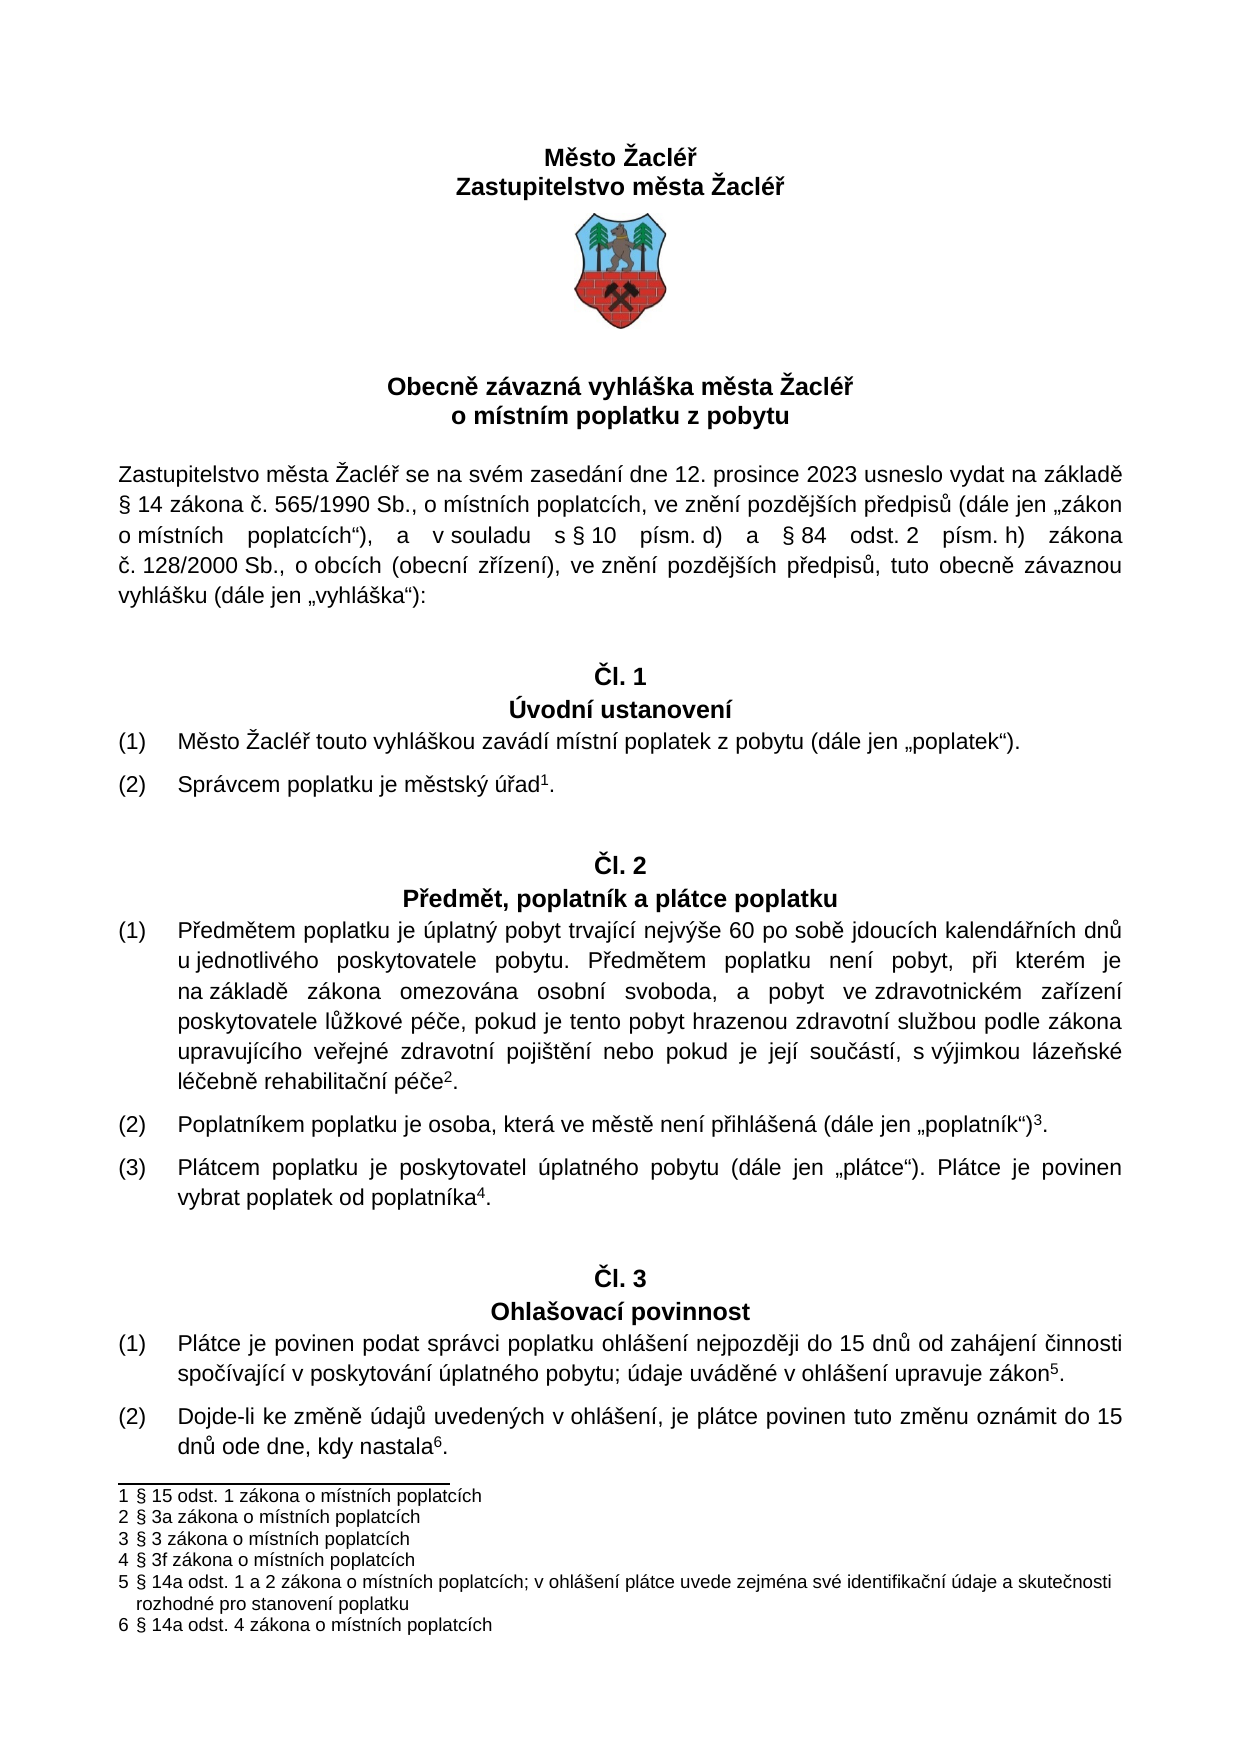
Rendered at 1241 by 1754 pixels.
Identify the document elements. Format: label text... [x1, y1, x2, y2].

list Dojde-li ke změně údajů uvedených v ohlášení, je plátce povinen tuto změnu oznámit do 15 dnů ode dne, kdy nastala. [118, 1403, 1122, 1459]
text Zastupitelstvo města Žacléř se na svém zasedání dne 12. prosince 2023 usneslo vydat na základě § 14 zákona č. 565/1990 Sb., o místních poplatcích, ve znění pozdějších předpisů (dále jen „zákon o místních poplatcích“), a v souladu s § 10 písm. d) a § 84 odst. 2 písm. h) zákona č. 128/2000 Sb., o obcích (obecní zřízení), ve znění pozdějších předpisů, tuto obecně závaznou vyhlášku (dále jen „vyhláška“): [118, 461, 1122, 608]
subtitle Čl. 1 Úvodní ustanovení [118, 662, 1122, 724]
list Poplatníkem poplatku je osoba, která ve městě není přihlášená (dále jen „poplatník“). [118, 1111, 1122, 1137]
list Plátcem poplatku je poskytovatel úplatného pobytu (dále jen „plátce“). Plátce je povinen vybrat poplatek od poplatníka. [118, 1154, 1122, 1210]
list § 3a zákona o místních poplatcích [118, 1506, 1122, 1528]
text Město Žacléř Zastupitelstvo města Žacléř [118, 143, 1122, 201]
subtitle Čl. 2 Předmět, poplatník a plátce poplatku [118, 851, 1122, 913]
list Předmětem poplatku je úplatný pobyt trvající nejvýše 60 po sobě jdoucích kalendářních dnů u jednotlivého poskytovatele pobytu. Předmětem poplatku není pobyt, při kterém je na základě zákona omezována osobní svoboda, a pobyt ve zdravotnickém zařízení poskytovatele lůžkové péče, pokud je tento pobyt hrazenou zdravotní službou podle zákona upravujícího veřejné zdravotní pojištění nebo pokud je její součástí, s výjimkou lázeňské léčebně rehabilitační péče. [118, 917, 1122, 1094]
subtitle Obecně závazná vyhláška města Žacléř o místním poplatku z pobytu [118, 372, 1122, 430]
list Správcem poplatku je městský úřad. [118, 771, 1122, 797]
subtitle Čl. 3 Ohlašovací povinnost [118, 1264, 1122, 1326]
list § 15 odst. 1 zákona o místních poplatcích [118, 1484, 1122, 1506]
list § 3 zákona o místních poplatcích [118, 1528, 1122, 1549]
list Město Žacléř touto vyhláškou zavádí místní poplatek z pobytu (dále jen „poplatek“). [118, 728, 1122, 754]
list § 14a odst. 1 a 2 zákona o místních poplatcích; v ohlášení plátce uvede zejména své identifikační údaje a skutečnosti rozhodné pro stanovení poplatku [118, 1571, 1122, 1614]
list Plátce je povinen podat správci poplatku ohlášení nejpozději do 15 dnů od zahájení činnosti spočívající v poskytování úplatného pobytu; údaje uváděné v ohlášení upravuje zákon. [118, 1330, 1122, 1387]
list § 14a odst. 4 zákona o místních poplatcích [118, 1614, 1122, 1635]
list § 3f zákona o místních poplatcích [118, 1549, 1122, 1571]
